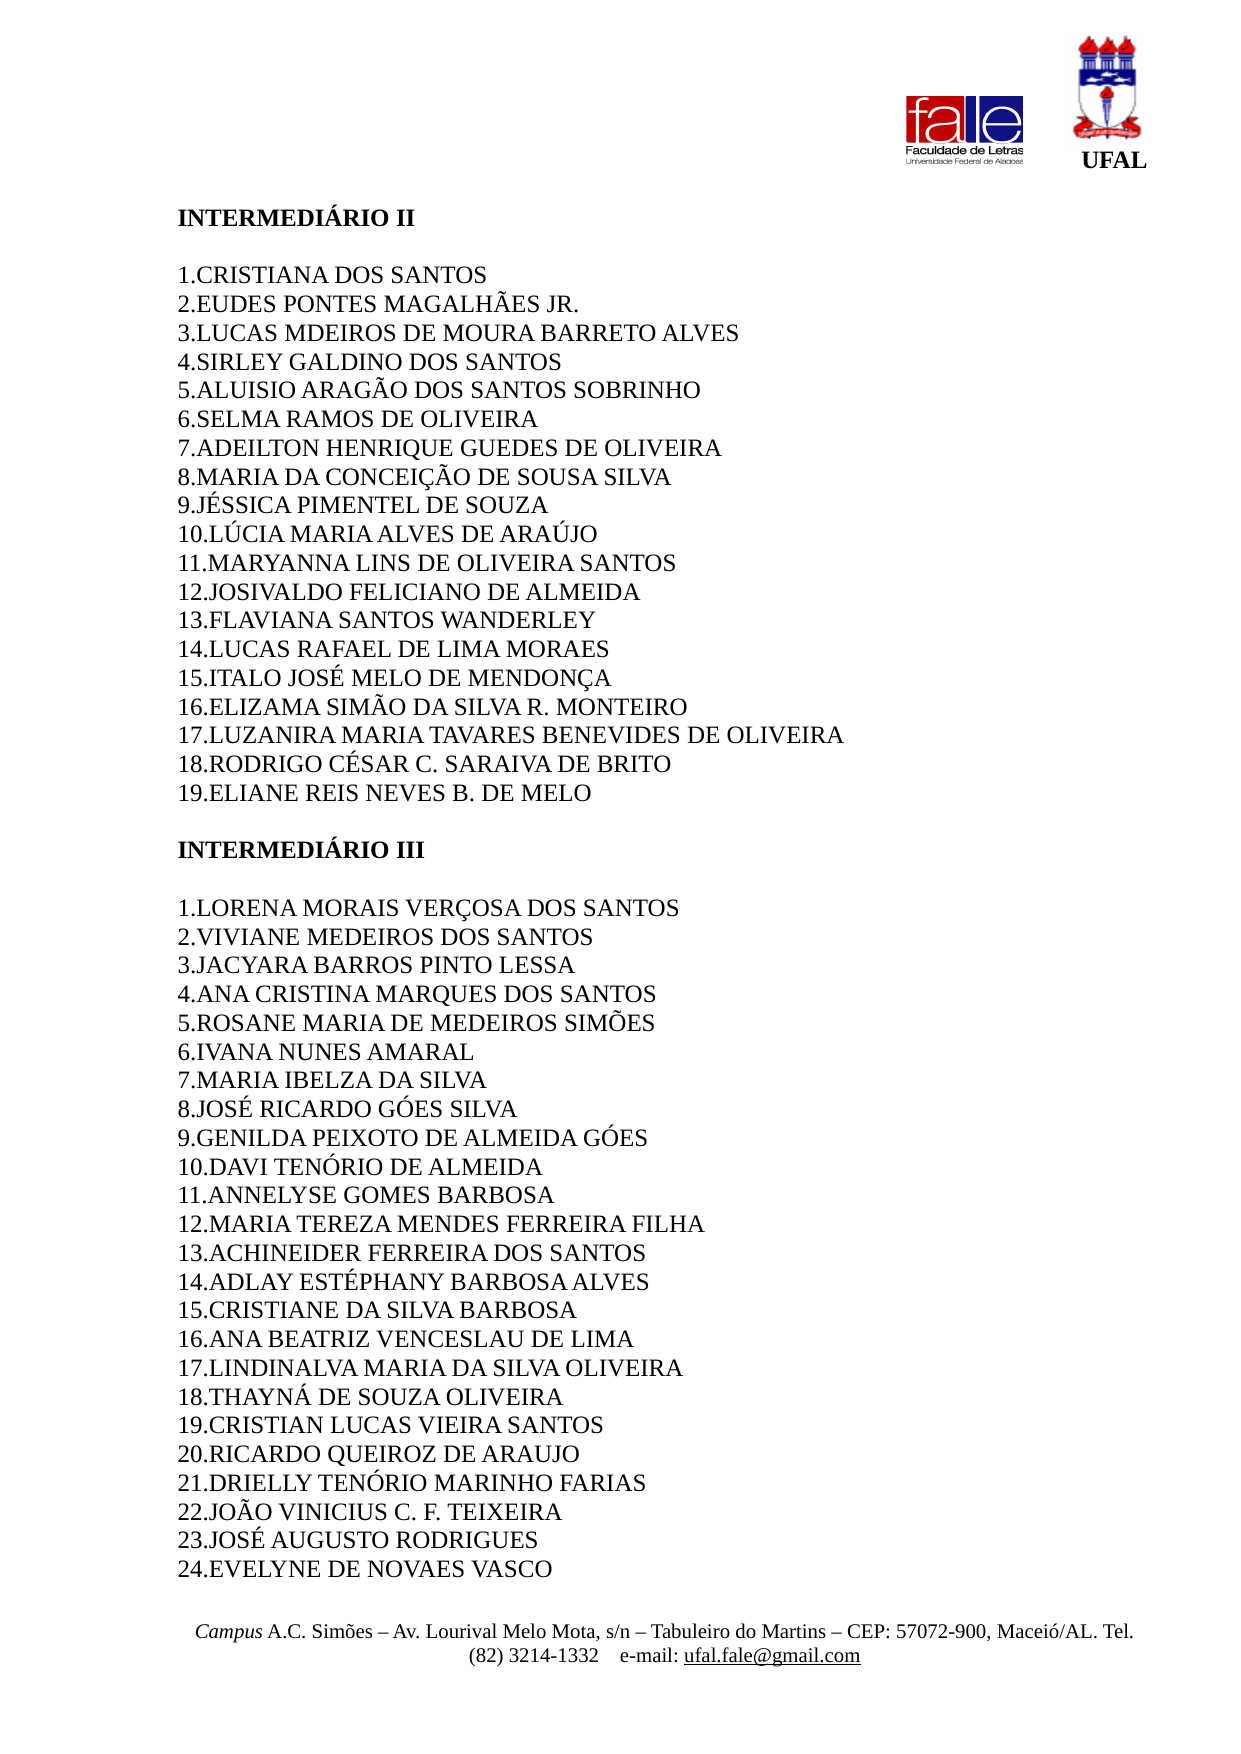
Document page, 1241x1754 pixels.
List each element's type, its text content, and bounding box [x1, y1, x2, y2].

text 11.ANNELYSE GOMES BARBOSA [177, 1181, 1152, 1209]
text 6.IVANA NUNES AMARAL [177, 1037, 1152, 1066]
text 17.LUZANIRA MARIA TAVARES BENEVIDES DE OLIVEIRA [177, 721, 1152, 749]
text 8.MARIA DA CONCEIÇÃO DE SOUSA SILVA [177, 462, 1152, 491]
text 17.LINDINALVA MARIA DA SILVA OLIVEIRA [177, 1353, 1152, 1382]
text 15.ITALO JOSÉ MELO DE MENDONÇA [177, 663, 1152, 692]
text 9.JÉSSICA PIMENTEL DE SOUZA [177, 491, 1152, 519]
text 20.RICARDO QUEIROZ DE ARAUJO [177, 1439, 1152, 1468]
text 19.CRISTIAN LUCAS VIEIRA SANTOS [177, 1411, 1152, 1439]
text INTERMEDIÁRIO II [177, 203, 1152, 232]
text 5.ALUISIO ARAGÃO DOS SANTOS SOBRINHO [177, 376, 1152, 404]
text 16.ELIZAMA SIMÃO DA SILVA R. MONTEIRO [177, 692, 1152, 721]
text 13.FLAVIANA SANTOS WANDERLEY [177, 606, 1152, 634]
text 11.MARYANNA LINS DE OLIVEIRA SANTOS [177, 548, 1152, 577]
text 14.LUCAS RAFAEL DE LIMA MORAES [177, 634, 1152, 663]
text 10.LÚCIA MARIA ALVES DE ARAÚJO [177, 519, 1152, 548]
text 3.LUCAS MDEIROS DE MOURA BARRETO ALVES [177, 318, 1152, 347]
text 18.THAYNÁ DE SOUZA OLIVEIRA [177, 1382, 1152, 1411]
text 23.JOSÉ AUGUSTO RODRIGUES [177, 1526, 1152, 1554]
text 13.ACHINEIDER FERREIRA DOS SANTOS [177, 1238, 1152, 1267]
text 24.EVELYNE DE NOVAES VASCO [177, 1554, 1152, 1583]
text 12.MARIA TEREZA MENDES FERREIRA FILHA [177, 1209, 1152, 1238]
text 21.DRIELLY TENÓRIO MARINHO FARIAS [177, 1468, 1152, 1497]
picture [906, 96, 1023, 164]
text 18.RODRIGO CÉSAR C. SARAIVA DE BRITO [177, 749, 1152, 778]
text 4.SIRLEY GALDINO DOS SANTOS [177, 347, 1152, 376]
text 2.EUDES PONTES MAGALHÃES JR. [177, 289, 1152, 318]
text 7.ADEILTON HENRIQUE GUEDES DE OLIVEIRA [177, 433, 1152, 462]
text 9.GENILDA PEIXOTO DE ALMEIDA GÓES [177, 1123, 1152, 1152]
text 15.CRISTIANE DA SILVA BARBOSA [177, 1296, 1152, 1324]
text 12.JOSIVALDO FELICIANO DE ALMEIDA [177, 577, 1152, 606]
text 19.ELIANE REIS NEVES B. DE MELO [177, 778, 1152, 807]
text 16.ANA BEATRIZ VENCESLAU DE LIMA [177, 1324, 1152, 1353]
text 22.JOÃO VINICIUS C. F. TEIXEIRA [177, 1497, 1152, 1526]
text 5.ROSANE MARIA DE MEDEIROS SIMÕES [177, 1008, 1152, 1037]
text 4.ANA CRISTINA MARQUES DOS SANTOS [177, 979, 1152, 1008]
text 2.VIVIANE MEDEIROS DOS SANTOS [177, 922, 1152, 951]
text 7.MARIA IBELZA DA SILVA [177, 1066, 1152, 1094]
text 10.DAVI TENÓRIO DE ALMEIDA [177, 1152, 1152, 1181]
text 1.CRISTIANA DOS SANTOS [177, 261, 1152, 289]
text 6.SELMA RAMOS DE OLIVEIRA [177, 404, 1152, 433]
text INTERMEDIÁRIO III [177, 836, 1152, 864]
text 1.LORENA MORAIS VERÇOSA DOS SANTOS [177, 893, 1152, 922]
text 14.ADLAY ESTÉPHANY BARBOSA ALVES [177, 1267, 1152, 1296]
text 8.JOSÉ RICARDO GÓES SILVA [177, 1094, 1152, 1123]
text 3.JACYARA BARROS PINTO LESSA [177, 951, 1152, 979]
